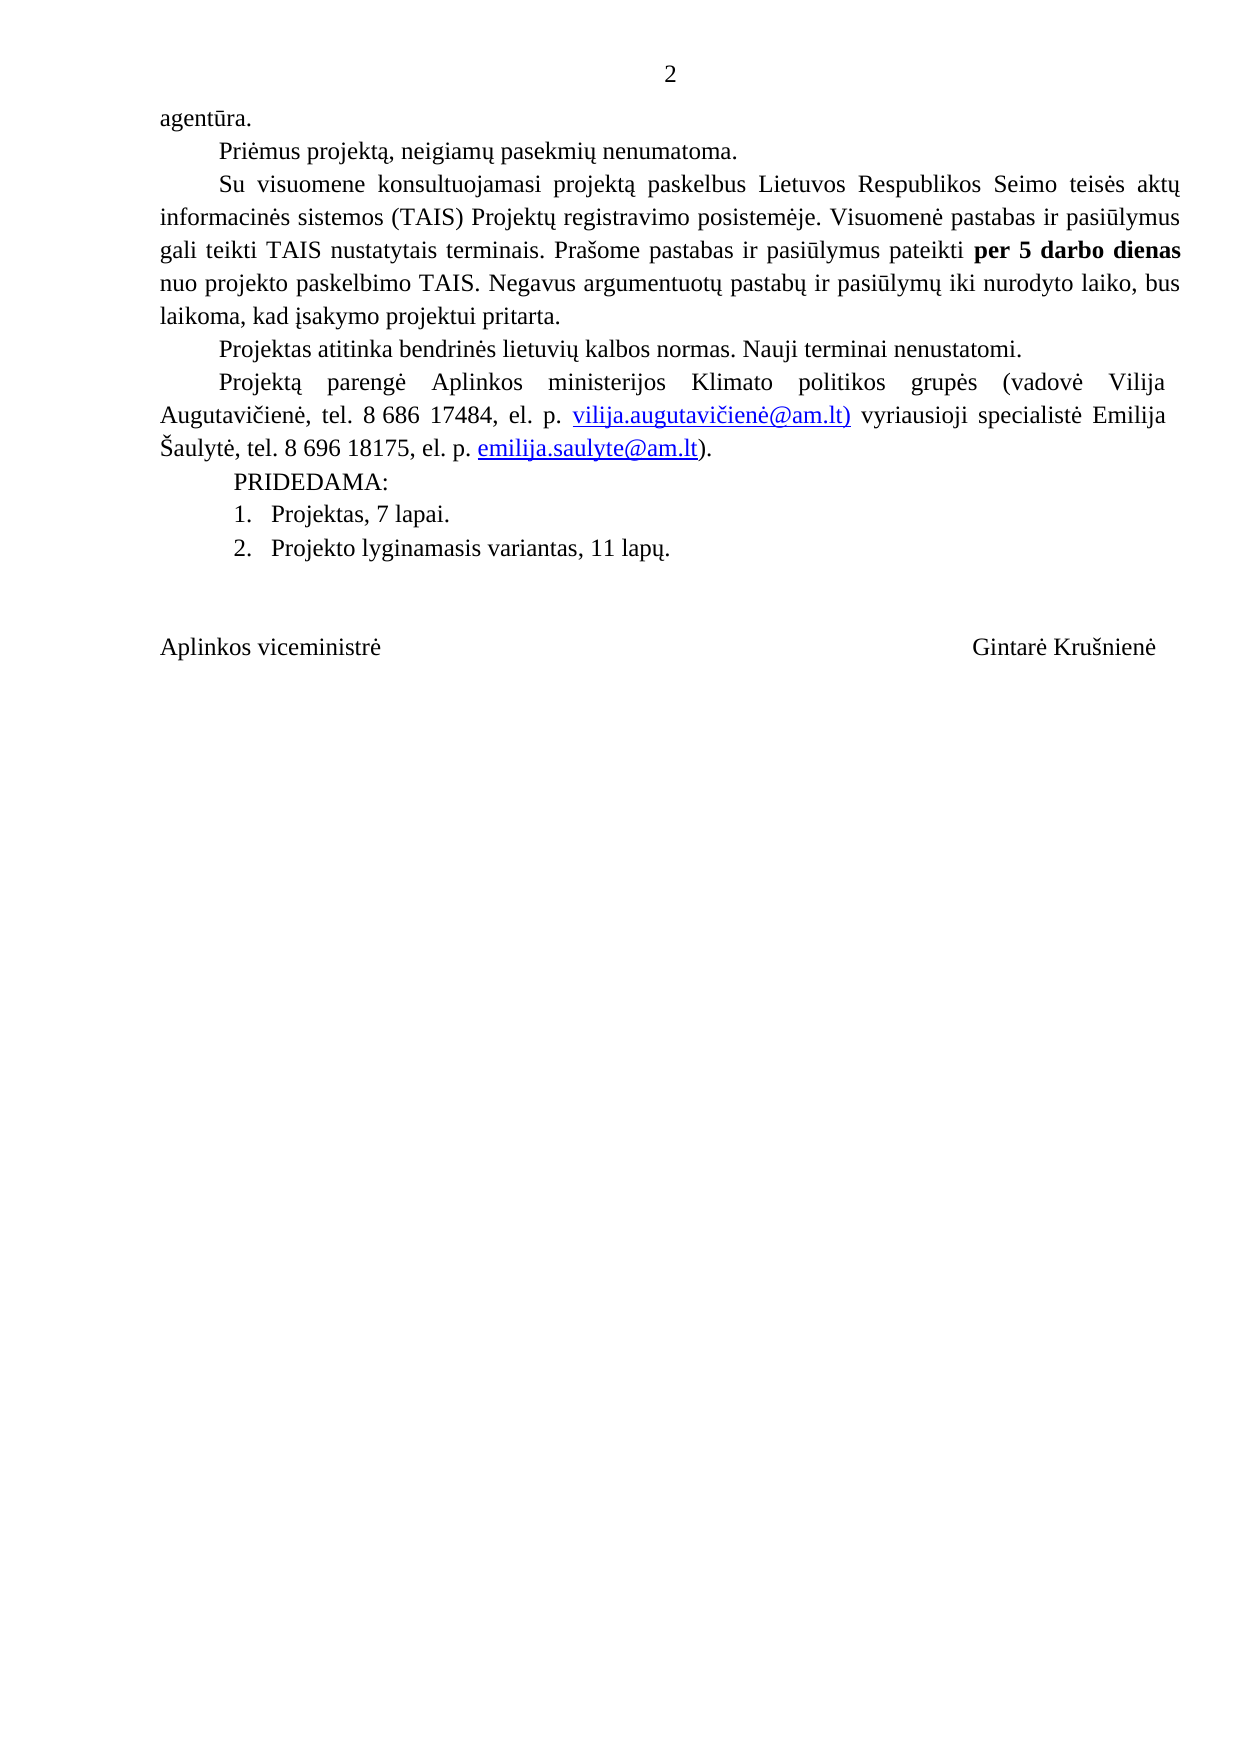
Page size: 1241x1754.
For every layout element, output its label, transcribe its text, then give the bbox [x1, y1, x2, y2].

text Priėmus projektą, neigiamų pasekmių nenumatoma. [159, 136, 1181, 165]
text Aplinkos viceministrė Gintarė Krušnienė [159, 632, 1181, 660]
text Projektą parengė Aplinkos ministerijos Klimato politikos grupės (vadovė Vilija Augutavičienė, tel. 8 686 17484, el. p. vilija.augutavičienė@am.lt) vyriausioji specialistė Emilija Šaulytė, tel. 8 696 18175, el. p. emilija.saulyte@am.lt). [159, 367, 1166, 462]
text agentūra. [159, 103, 1181, 132]
text PRIDEDAMA: [159, 467, 1181, 495]
text 2. Projekto lyginamasis variantas, 11 lapų. [233, 533, 1181, 561]
text Projektas atitinka bendrinės lietuvių kalbos normas. Nauji terminai nenustatomi. [159, 334, 1166, 363]
text 1. Projektas, 7 lapai. [233, 499, 1181, 528]
text Su visuomene konsultuojamasi projektą paskelbus Lietuvos Respublikos Seimo teisės aktų informacinės sistemos (TAIS) Projektų registravimo posistemėje. Visuomenė pastabas ir pasiūlymus gali teikti TAIS nustatytais terminais. Prašome pastabas ir pasiūlymus pateikti per 5 darbo dienas nuo projekto paskelbimo TAIS. Negavus argumentuotų pastabų ir pasiūlymų iki nurodyto laiko, bus laikoma, kad įsakymo projektui pritarta. [159, 169, 1181, 330]
